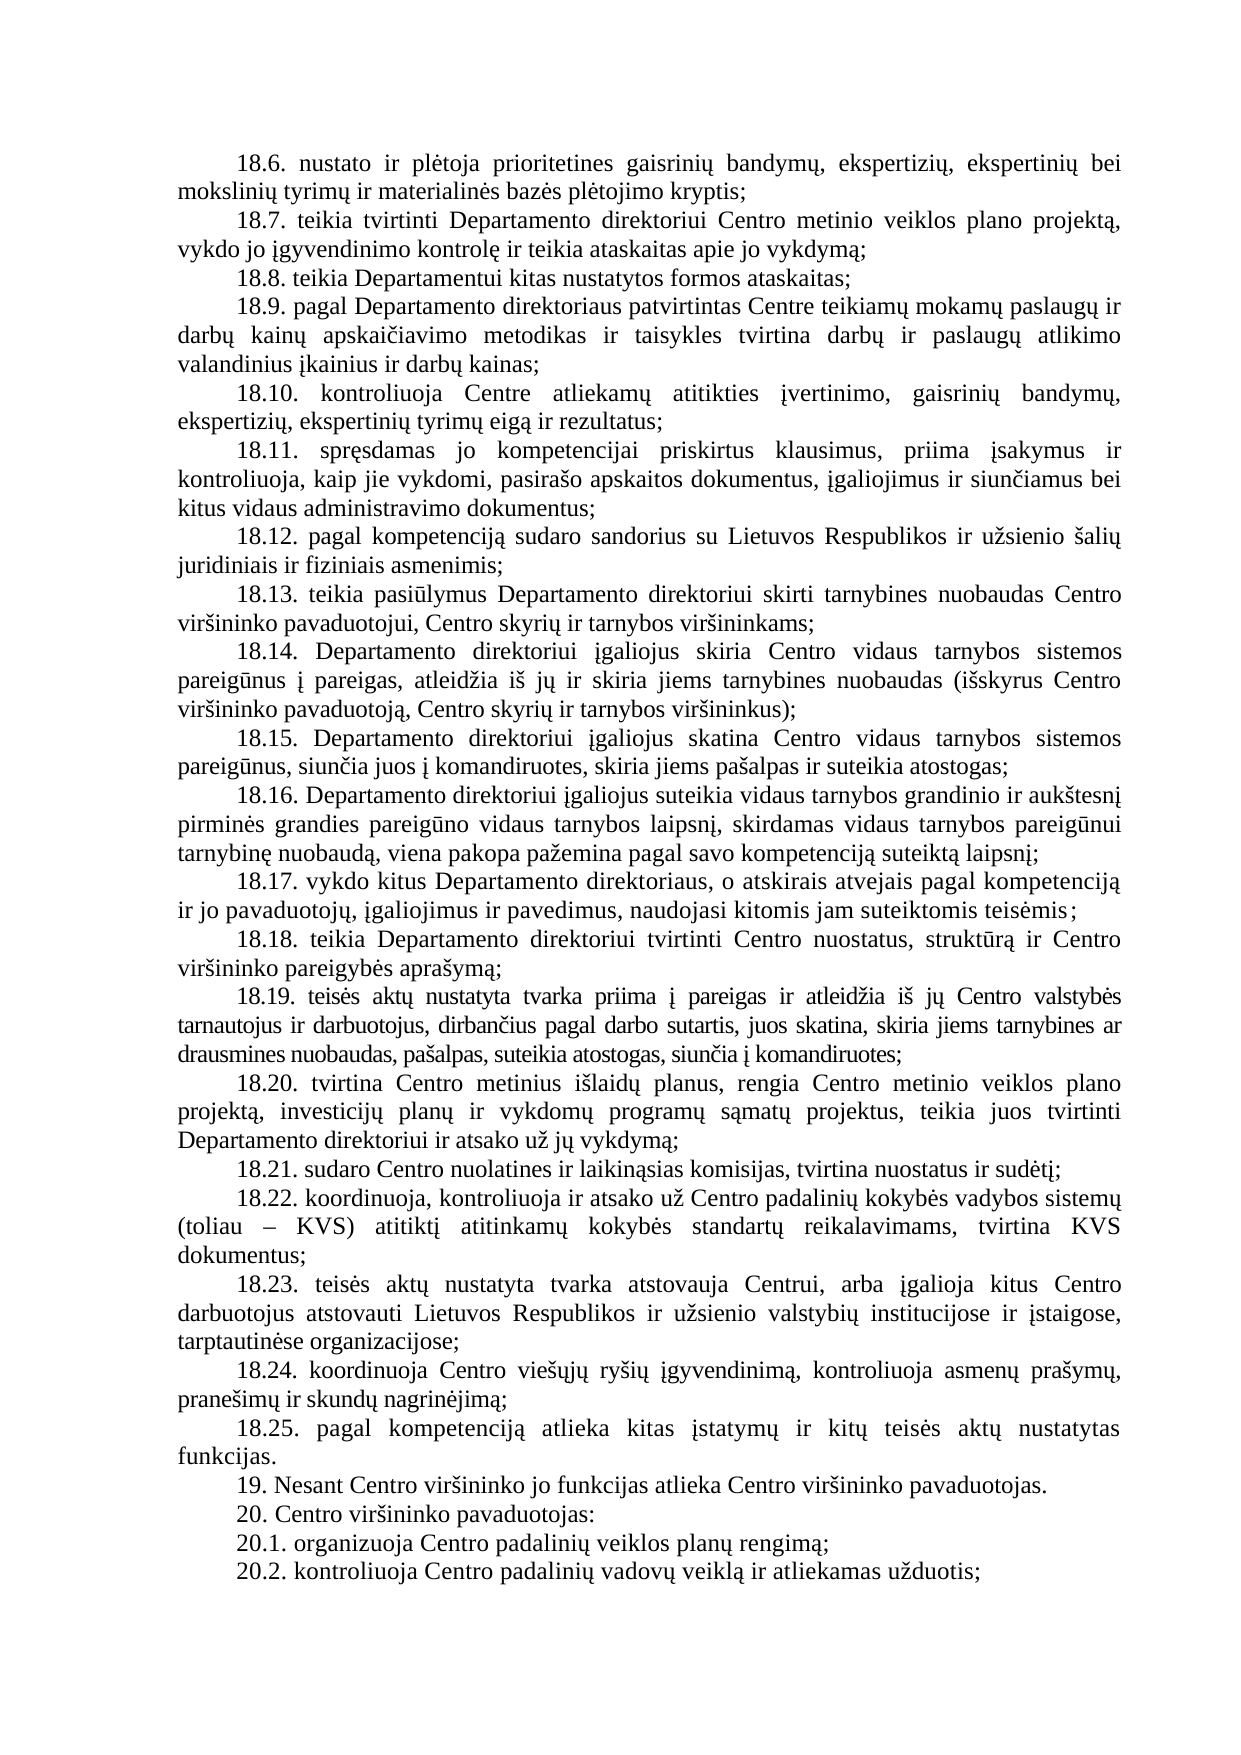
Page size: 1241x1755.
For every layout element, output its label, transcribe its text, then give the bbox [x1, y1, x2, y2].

text 20. Centro viršininko pavaduotojas: [177, 1499, 1122, 1528]
text 18.16. Departamento direktoriui įgaliojus suteikia vidaus tarnybos grandinio ir aukštesnį pirminės grandies pareigūno vidaus tarnybos laipsnį, skirdamas vidaus tarnybos pareigūnui tarnybinę nuobaudą, viena pakopa pažemina pagal savo kompetenciją suteiktą laipsnį; [177, 780, 1122, 866]
text 18.19. teisės aktų nustatyta tvarka priima į pareigas ir atleidžia iš jų Centro valstybės tarnautojus ir darbuotojus, dirbančius pagal darbo sutartis, juos skatina, skiria jiems tarnybines ar drausmines nuobaudas, pašalpas, suteikia atostogas, siunčia į komandiruotes; [177, 981, 1122, 1068]
text 18.15. Departamento direktoriui įgaliojus skatina Centro vidaus tarnybos sistemos pareigūnus, siunčia juos į komandiruotes, skiria jiems pašalpas ir suteikia atostogas; [177, 723, 1122, 780]
text 18.21. sudaro Centro nuolatines ir laikinąsias komisijas, tvirtina nuostatus ir sudėtį; [177, 1154, 1122, 1183]
text 18.14. Departamento direktoriui įgaliojus skiria Centro vidaus tarnybos sistemos pareigūnus į pareigas, atleidžia iš jų ir skiria jiems tarnybines nuobaudas (išskyrus Centro viršininko pavaduotoją, Centro skyrių ir tarnybos viršininkus); [177, 636, 1122, 723]
text 18.20. tvirtina Centro metinius išlaidų planus, rengia Centro metinio veiklos plano projektą, investicijų planų ir vykdomų programų sąmatų projektus, teikia juos tvirtinti Departamento direktoriui ir atsako už jų vykdymą; [177, 1068, 1122, 1154]
text 18.10. kontroliuoja Centre atliekamų atitikties įvertinimo, gaisrinių bandymų, ekspertizių, ekspertinių tyrimų eigą ir rezultatus; [177, 378, 1122, 435]
text 18.17. vykdo kitus Departamento direktoriaus, o atskirais atvejais pagal kompetenciją ir jo pavaduotojų, įgaliojimus ir pavedimus, naudojasi kitomis jam suteiktomis teisėmis; [177, 866, 1122, 924]
text 18.9. pagal Departamento direktoriaus patvirtintas Centre teikiamų mokamų paslaugų ir darbų kainų apskaičiavimo metodikas ir taisykles tvirtina darbų ir paslaugų atlikimo valandinius įkainius ir darbų kainas; [177, 291, 1122, 378]
text 18.22. koordinuoja, kontroliuoja ir atsako už Centro padalinių kokybės vadybos sistemų (toliau – KVS) atitiktį atitinkamų kokybės standartų reikalavimams, tvirtina KVS dokumentus; [177, 1183, 1122, 1269]
text 18.24. koordinuoja Centro viešųjų ryšių įgyvendinimą, kontroliuoja asmenų prašymų, pranešimų ir skundų nagrinėjimą; [177, 1355, 1122, 1413]
text 18.12. pagal kompetenciją sudaro sandorius su Lietuvos Respublikos ir užsienio šalių juridiniais ir fiziniais asmenimis; [177, 521, 1122, 579]
text 20.1. organizuoja Centro padalinių veiklos planų rengimą; [177, 1528, 1122, 1556]
text 18.8. teikia Departamentui kitas nustatytos formos ataskaitas; [177, 263, 1122, 291]
text 18.13. teikia pasiūlymus Departamento direktoriui skirti tarnybines nuobaudas Centro viršininko pavaduotojui, Centro skyrių ir tarnybos viršininkams; [177, 579, 1122, 636]
text 18.11. spręsdamas jo kompetencijai priskirtus klausimus, priima įsakymus ir kontroliuoja, kaip jie vykdomi, pasirašo apskaitos dokumentus, įgaliojimus ir siunčiamus bei kitus vidaus administravimo dokumentus; [177, 435, 1122, 521]
text 18.23. teisės aktų nustatyta tvarka atstovauja Centrui, arba įgalioja kitus Centro darbuotojus atstovauti Lietuvos Respublikos ir užsienio valstybių institucijose ir įstaigose, tarptautinėse organizacijose; [177, 1269, 1122, 1355]
text 18.18. teikia Departamento direktoriui tvirtinti Centro nuostatus, struktūrą ir Centro viršininko pareigybės aprašymą; [177, 924, 1122, 981]
text 18.25. pagal kompetenciją atlieka kitas įstatymų ir kitų teisės aktų nustatytas funkcijas. [177, 1413, 1122, 1470]
text 18.7. teikia tvirtinti Departamento direktoriui Centro metinio veiklos plano projektą, vykdo jo įgyvendinimo kontrolę ir teikia ataskaitas apie jo vykdymą; [177, 205, 1122, 263]
text 18.6. nustato ir plėtoja prioritetines gaisrinių bandymų, ekspertizių, ekspertinių bei mokslinių tyrimų ir materialinės bazės plėtojimo kryptis; [177, 148, 1122, 205]
text 20.2. kontroliuoja Centro padalinių vadovų veiklą ir atliekamas užduotis; [177, 1556, 1122, 1585]
text 19. Nesant Centro viršininko jo funkcijas atlieka Centro viršininko pavaduotojas. [177, 1470, 1122, 1499]
